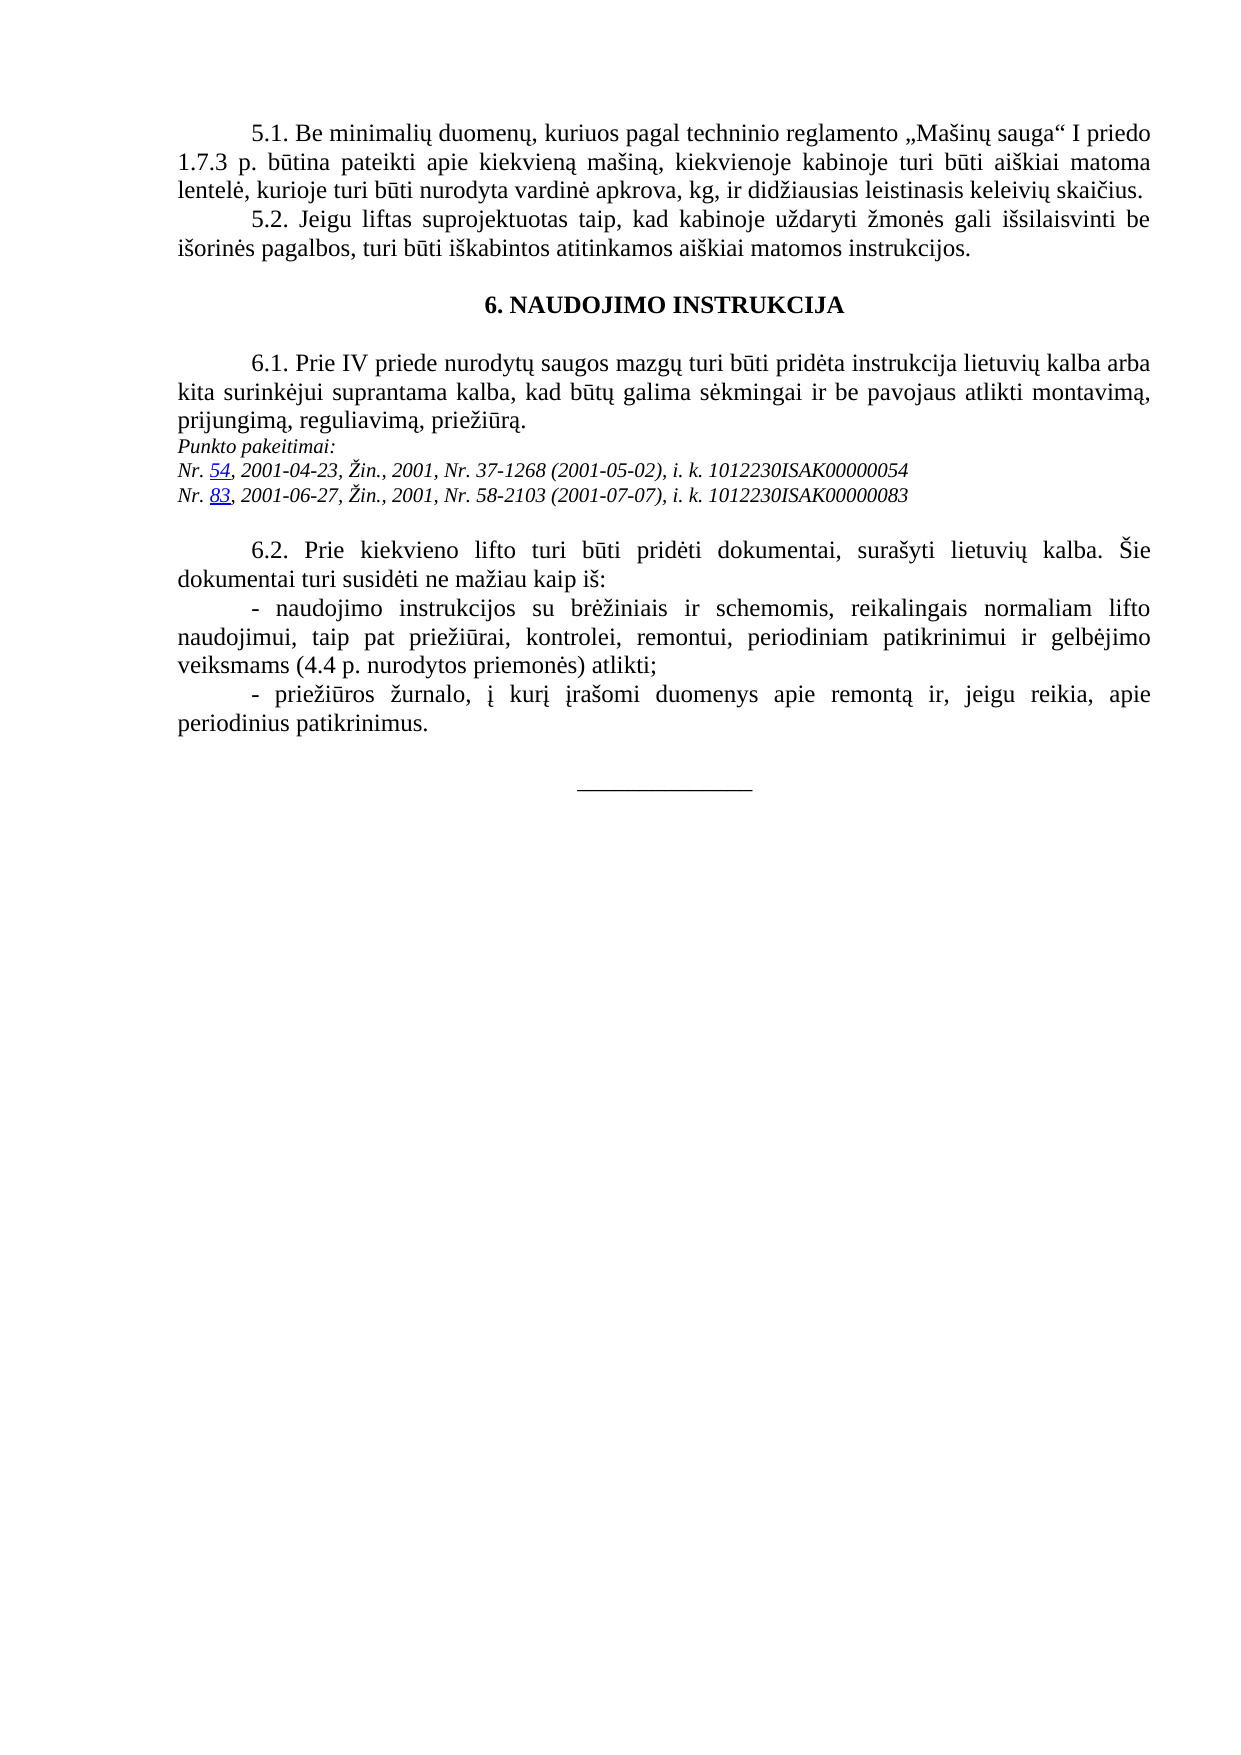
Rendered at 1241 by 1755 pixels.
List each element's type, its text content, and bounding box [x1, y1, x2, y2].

text Punkto pakeitimai: [177, 434, 1152, 458]
text ______________ [177, 765, 1152, 794]
text - naudojimo instrukcijos su brėžiniais ir schemomis, reikalingais normaliam lifto naudojimui, taip pat priežiūrai, kontrolei, remontui, periodiniam patikrinimui ir gelbėjimo veiksmams (4.4 p. nurodytos priemonės) atlikti; [177, 593, 1152, 679]
text 6.1. Prie IV priede nurodytų saugos mazgų turi būti pridėta instrukcija lietuvių kalba arba kita surinkėjui suprantama kalba, kad būtų galima sėkmingai ir be pavojaus atlikti montavimą, prijungimą, reguliavimą, priežiūrą. [177, 348, 1152, 434]
text 5.1. Be minimalių duomenų, kuriuos pagal techninio reglamento „Mašinų sauga“ I priedo 1.7.3 p. būtina pateikti apie kiekvieną mašiną, kiekvienoje kabinoje turi būti aiškiai matoma lentelė, kurioje turi būti nurodyta vardinė apkrova, kg, ir didžiausias leistinasis keleivių skaičius. [177, 118, 1152, 204]
text - priežiūros žurnalo, į kurį įrašomi duomenys apie remontą ir, jeigu reikia, apie periodinius patikrinimus. [177, 679, 1152, 737]
text Nr. 54, 2001-04-23, Žin., 2001, Nr. 37-1268 (2001-05-02), i. k. 1012230ISAK00000054 [177, 458, 1152, 482]
text 5.2. Jeigu liftas suprojektuotas taip, kad kabinoje uždaryti žmonės gali išsilaisvinti be išorinės pagalbos, turi būti iškabintos atitinkamos aiškiai matomos instrukcijos. [177, 204, 1152, 262]
text Nr. 83, 2001-06-27, Žin., 2001, Nr. 58-2103 (2001-07-07), i. k. 1012230ISAK00000083 [177, 482, 1152, 507]
text 6. Naudojimo instrukcija [177, 291, 1152, 319]
text 6.2. Prie kiekvieno lifto turi būti pridėti dokumentai, surašyti lietuvių kalba. Šie dokumentai turi susidėti ne mažiau kaip iš: [177, 535, 1152, 593]
